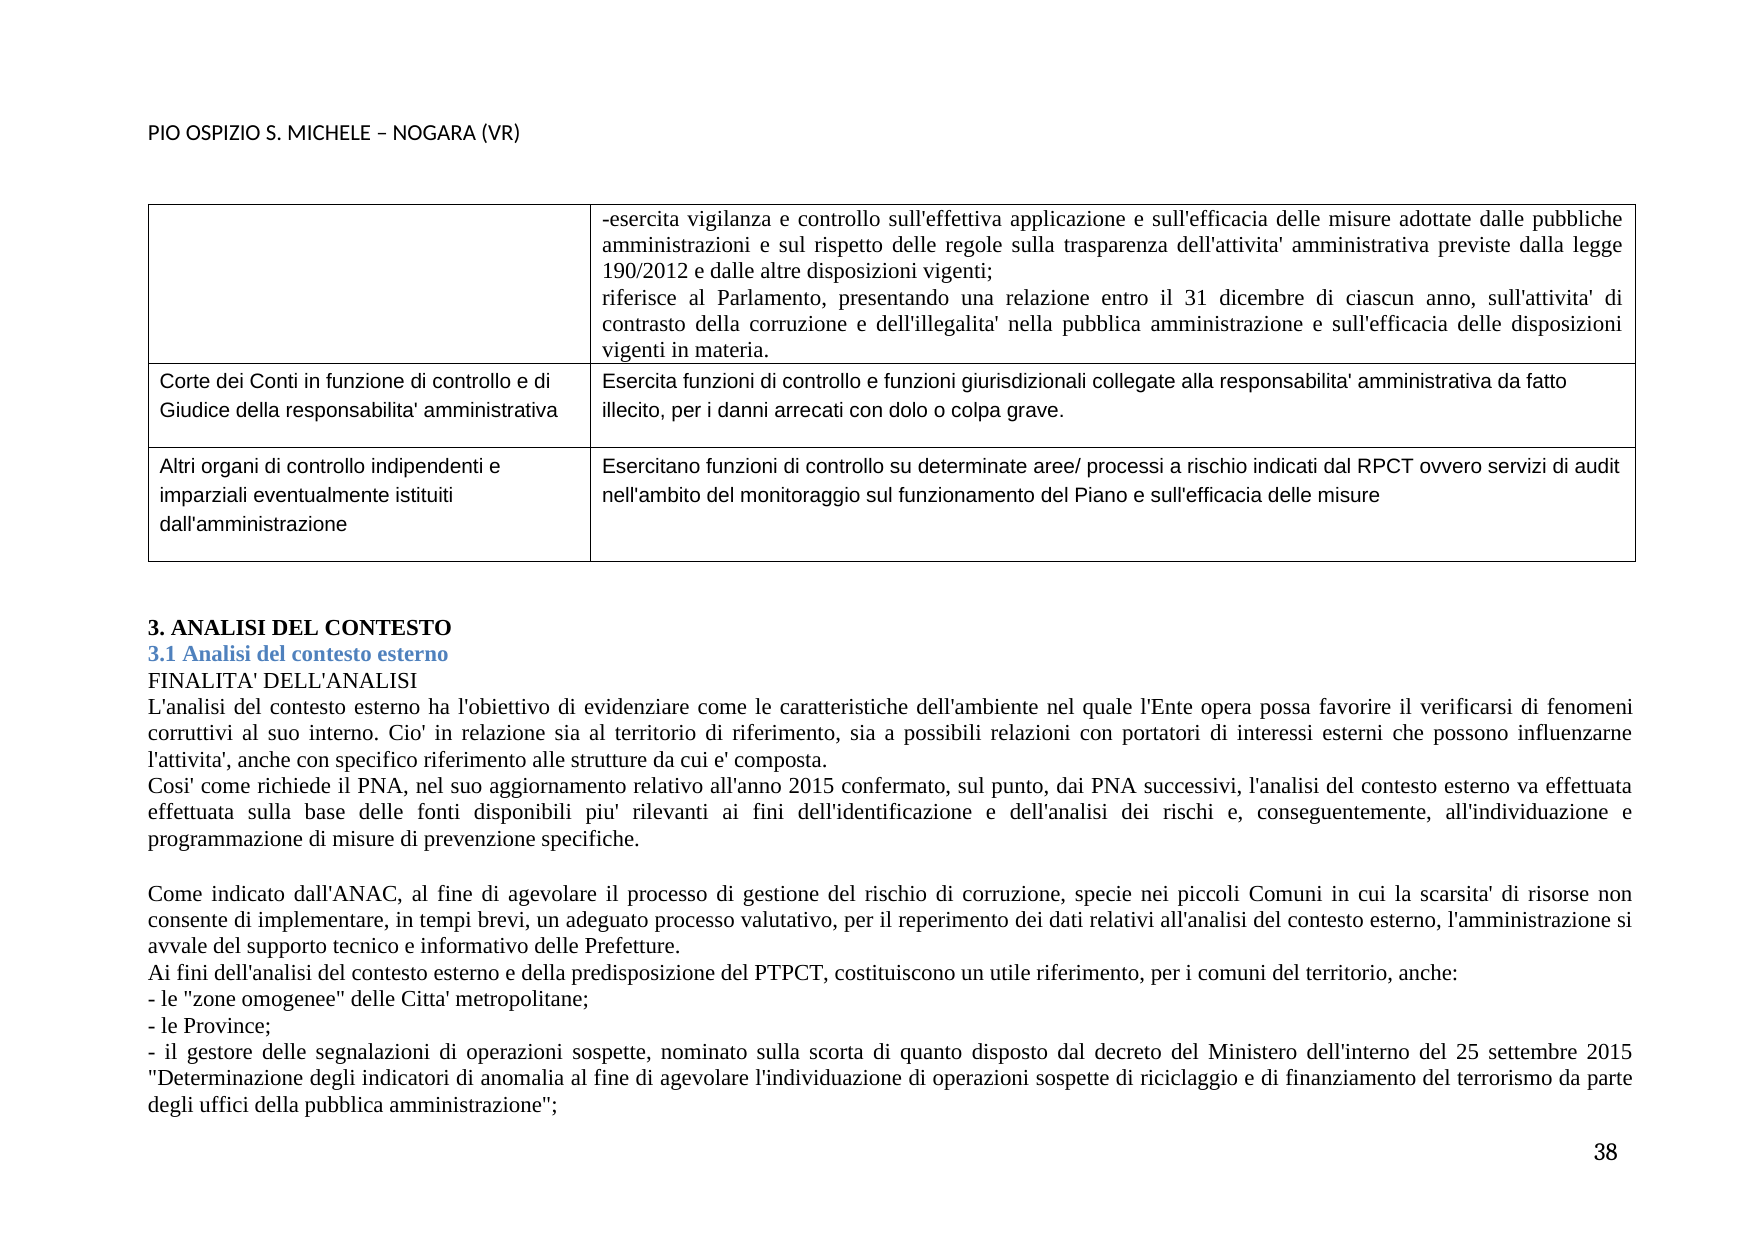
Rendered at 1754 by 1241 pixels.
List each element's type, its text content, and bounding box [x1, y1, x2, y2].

table_cell Esercitano funzioni di controllo su determinate aree/ processi a rischio indicati dal RPCT ovvero servizi di audit nell'ambito del monitoraggio sul funzionamento del Piano e sull'efficacia delle misure [591, 448, 1635, 561]
table_cell Corte dei Conti in funzione di controllo e di Giudice della responsabilita' amministrativa [149, 364, 590, 447]
text Ai fini dell'analisi del contesto esterno e della predisposizione del PTPCT, costituiscono un utile riferimento, per i comuni del territorio, anche: [148, 959, 1636, 985]
table_cell -esercita vigilanza e controllo sull'effettiva applicazione e sull'efficacia delle misure adottate dalle pubbliche amministrazioni e sul rispetto delle regole sulla trasparenza dell'attivita' amministrativa previste dalla legge 190/2012 e dalle altre disposizioni vigenti; riferisce al Parlamento, presentando una relazione entro il 31 dicembre di ciascun anno, sull'attivita' di contrasto della corruzione e dell'illegalita' nella pubblica amministrazione e sull'efficacia delle disposizioni vigenti in materia. [591, 205, 1635, 363]
text FINALITA' DELL'ANALISI [148, 667, 1636, 693]
text Come indicato dall'ANAC, al fine di agevolare il processo di gestione del rischio di corruzione, specie nei piccoli Comuni in cui la scarsita' di risorse non consente di implementare, in tempi brevi, un adeguato processo valutativo, per il reperimento dei dati relativi all'analisi del contesto esterno, l'amministrazione si avvale del supporto tecnico e informativo delle Prefetture. [148, 880, 1636, 959]
table_cell Esercita funzioni di controllo e funzioni giurisdizionali collegate alla responsabilita' amministrativa da fatto illecito, per i danni arrecati con dolo o colpa grave. [591, 364, 1635, 447]
subtitle 3. ANALISI DEL CONTESTO [148, 614, 1636, 640]
text Cosi' come richiede il PNA, nel suo aggiornamento relativo all'anno 2015 confermato, sul punto, dai PNA successivi, l'analisi del contesto esterno va effettuata effettuata sulla base delle fonti disponibili piu' rilevanti ai fini dell'identificazione e dell'analisi dei rischi e, conseguentemente, all'individuazione e programmazione di misure di prevenzione specifiche. [148, 772, 1636, 851]
text - il gestore delle segnalazioni di operazioni sospette, nominato sulla scorta di quanto disposto dal decreto del Ministero dell'interno del 25 settembre 2015 "Determinazione degli indicatori di anomalia al fine di agevolare l'individuazione di operazioni sospette di riciclaggio e di finanziamento del terrorismo da parte degli uffici della pubblica amministrazione"; [148, 1038, 1636, 1117]
text - le Province; [148, 1012, 1636, 1038]
table_cell [149, 205, 590, 363]
text - le "zone omogenee" delle Citta' metropolitane; [148, 985, 1636, 1012]
text L'analisi del contesto esterno ha l'obiettivo di evidenziare come le caratteristiche dell'ambiente nel quale l'Ente opera possa favorire il verificarsi di fenomeni corruttivi al suo interno. Cio' in relazione sia al territorio di riferimento, sia a possibili relazioni con portatori di interessi esterni che possono influenzarne l'attivita', anche con specifico riferimento alle strutture da cui e' composta. [148, 693, 1636, 772]
subtitle 3.1 Analisi del contesto esterno [148, 640, 1636, 667]
table_cell Altri organi di controllo indipendenti e imparziali eventualmente istituiti dall'amministrazione [149, 448, 590, 561]
